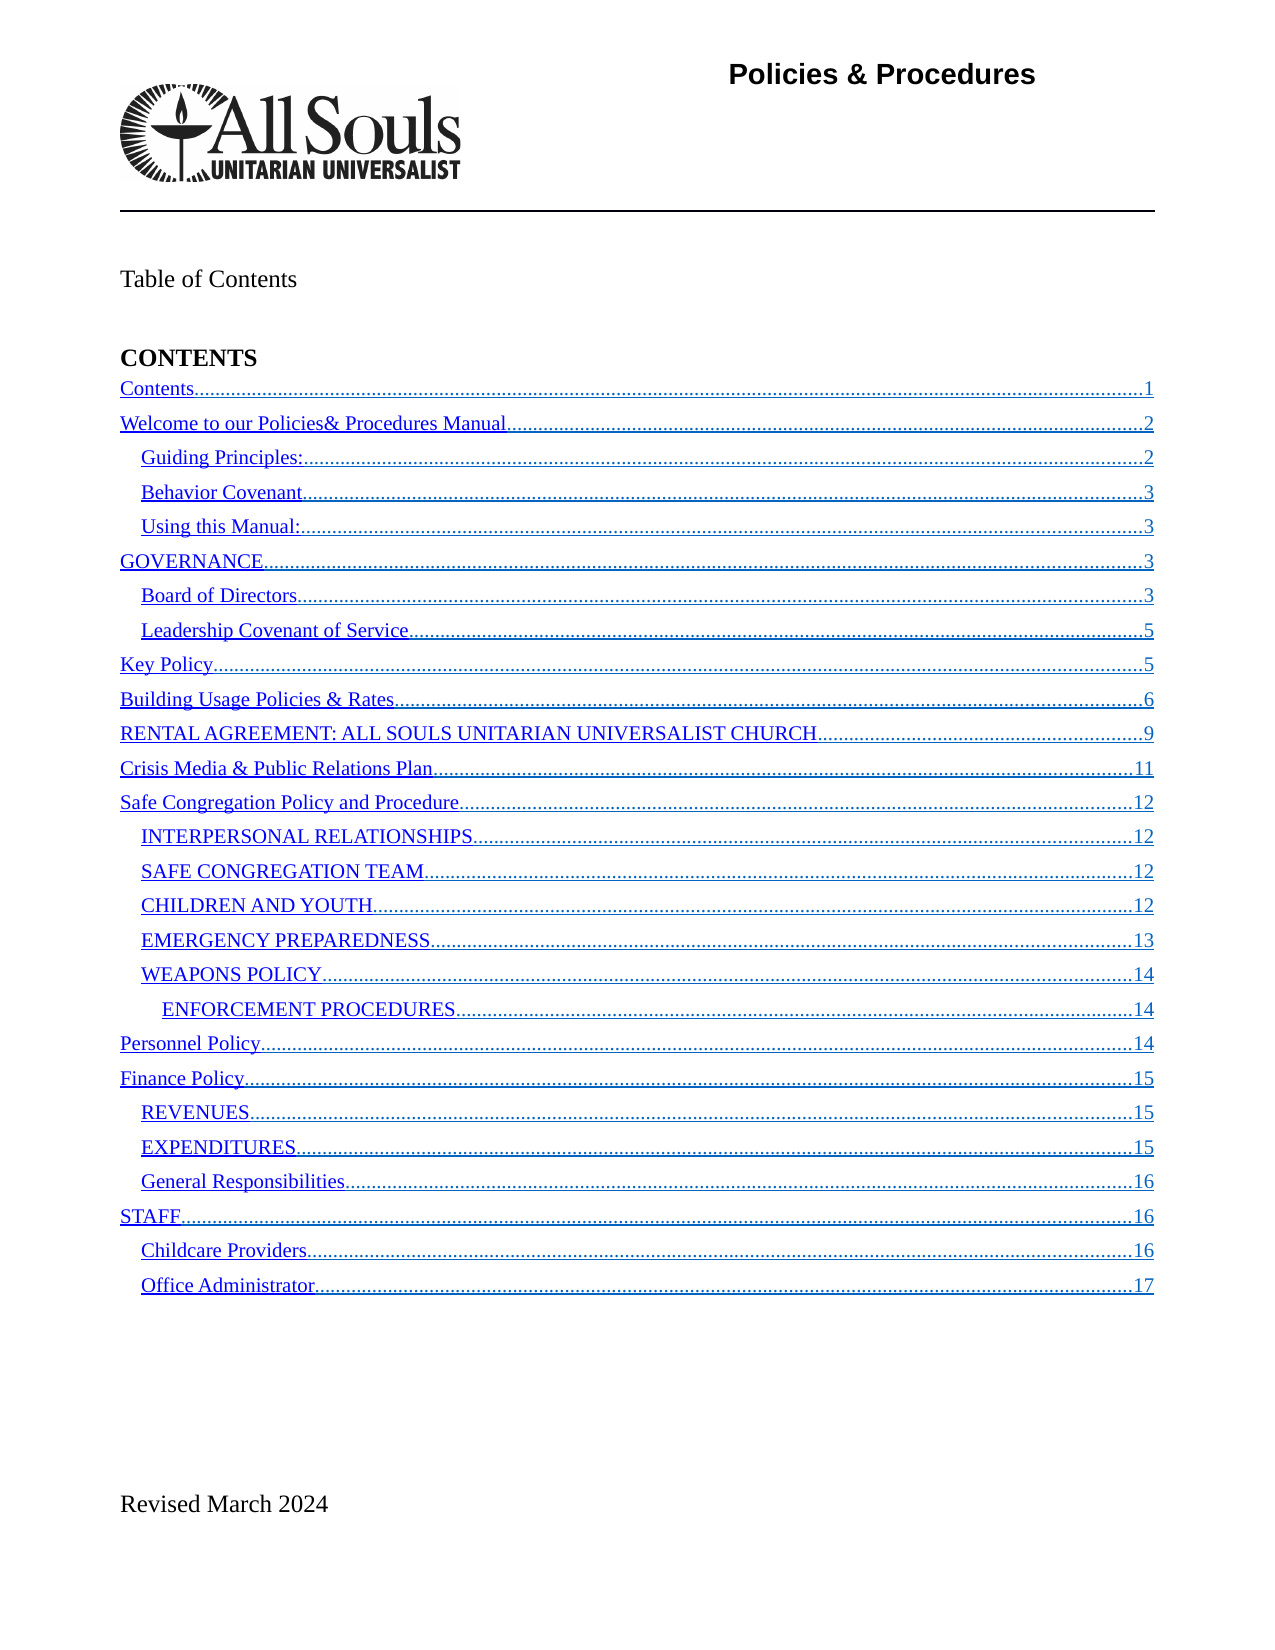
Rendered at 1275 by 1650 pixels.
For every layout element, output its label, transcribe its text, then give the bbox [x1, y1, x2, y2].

text EMERGENCY PREPAREDNESS 13 [141, 928, 1155, 952]
text Behavior Covenant 3 [141, 479, 1155, 504]
text STAFF 16 [120, 1204, 1155, 1228]
text Guiding Principles: 2 [141, 445, 1155, 469]
text Finance Policy 15 [120, 1066, 1155, 1090]
text GOVERNANCE 3 [120, 548, 1155, 573]
text CHILDREN AND YOUTH 12 [141, 893, 1155, 917]
text INTERPERSONAL RELATIONSHIPS 12 [141, 824, 1155, 848]
text RENTAL AGREEMENT: ALL SOULS UNITARIAN UNIVERSALIST CHURCH 9 [120, 721, 1155, 745]
subtitle Contents [120, 343, 1155, 372]
text Contents 1 [120, 376, 1155, 400]
text SAFE CONGREGATION TEAM 12 [141, 859, 1155, 883]
text REVENUES 15 [141, 1100, 1155, 1124]
text Office Administrator 17 [141, 1273, 1155, 1297]
text Table of Contents [120, 264, 1155, 293]
text Building Usage Policies & Rates 6 [120, 686, 1155, 711]
text Key Policy 5 [120, 652, 1155, 676]
text ENFORCEMENT PROCEDURES 14 [162, 997, 1155, 1021]
text Leadership Covenant of Service 5 [141, 617, 1155, 642]
text Board of Directors 3 [141, 583, 1155, 607]
text WEAPONS POLICY 14 [141, 962, 1155, 986]
text Using this Manual: 3 [141, 514, 1155, 538]
text Welcome to our Policies& Procedures Manual 2 [120, 411, 1155, 435]
text Safe Congregation Policy and Procedure 12 [120, 790, 1155, 814]
text General Responsibilities 16 [141, 1169, 1155, 1193]
text Personnel Policy 14 [120, 1031, 1155, 1055]
text EXPENDITURES 15 [141, 1135, 1155, 1159]
text Childcare Providers 16 [141, 1238, 1155, 1262]
text Crisis Media & Public Relations Plan 11 [120, 755, 1155, 779]
